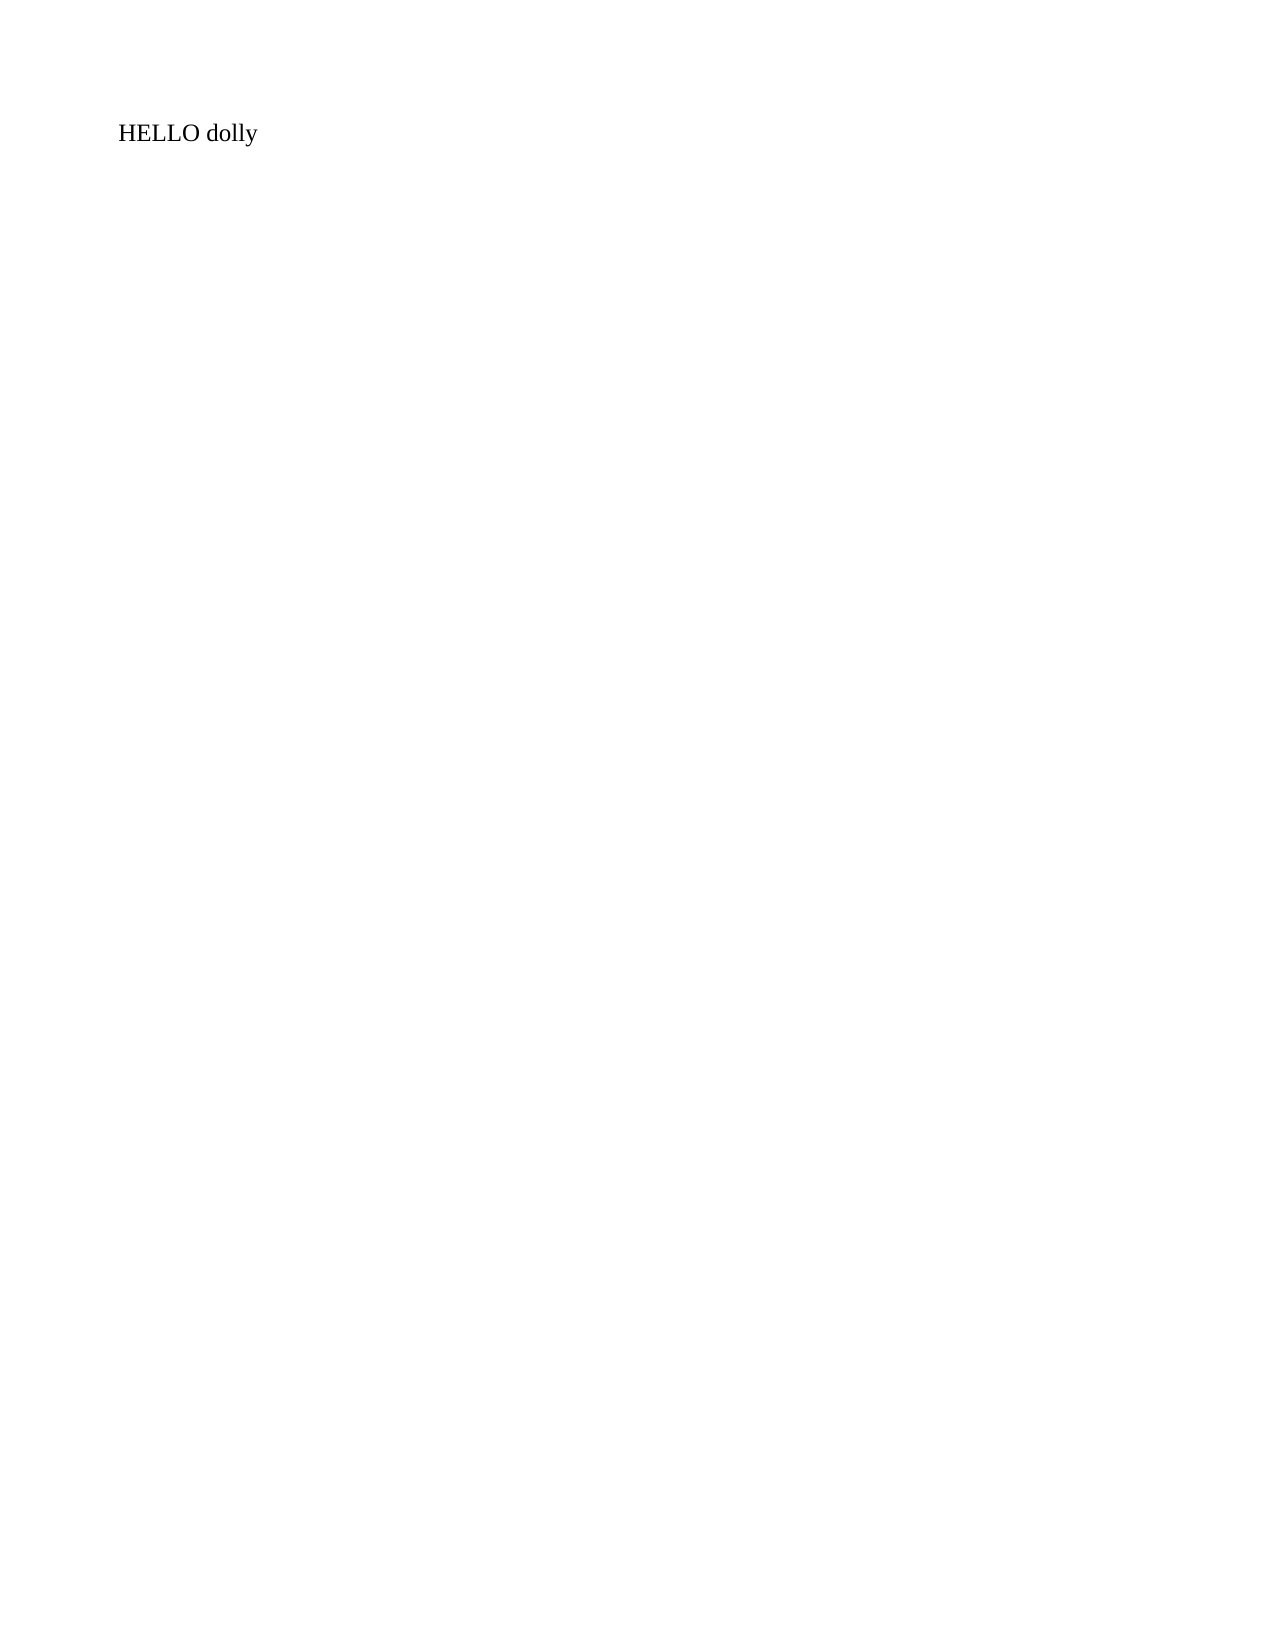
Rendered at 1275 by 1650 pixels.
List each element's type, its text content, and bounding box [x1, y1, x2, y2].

text HELLO dolly [118, 118, 1157, 147]
